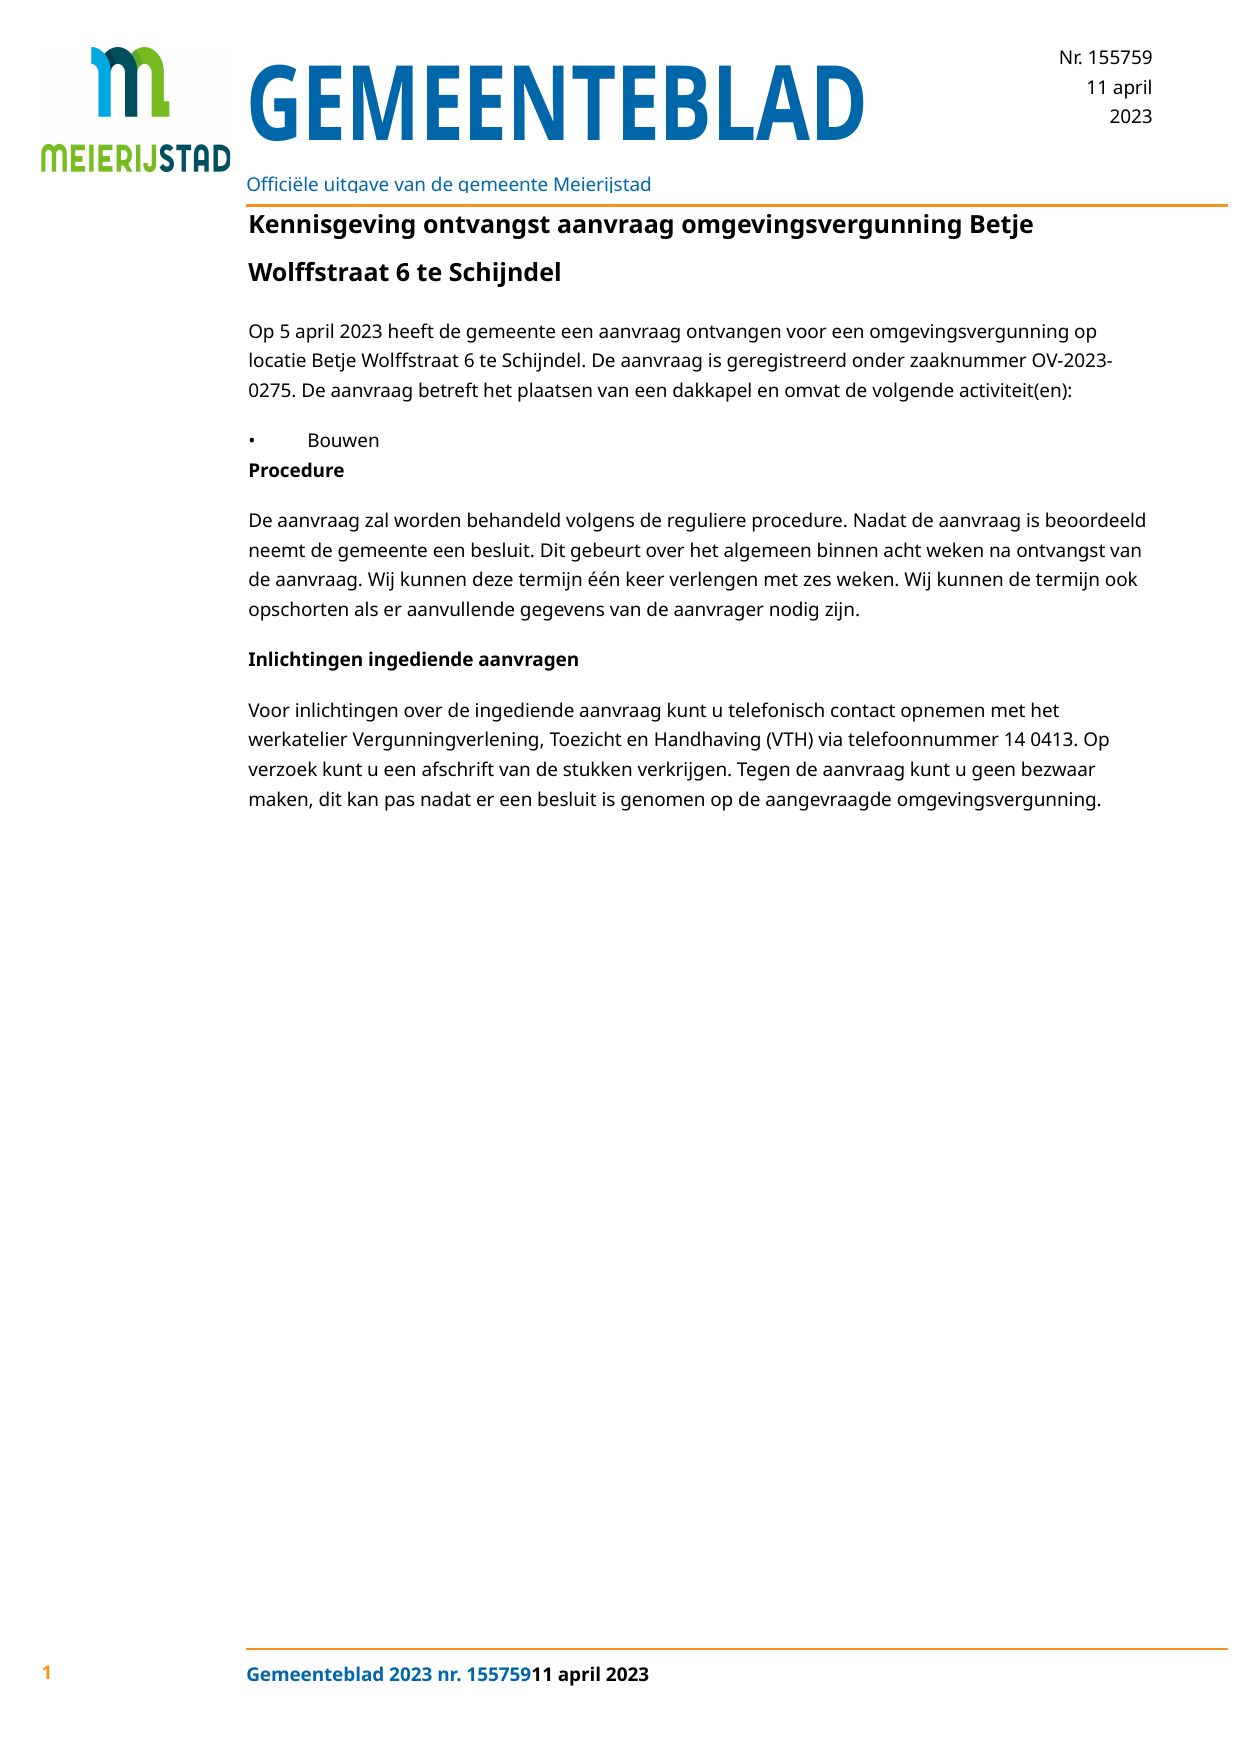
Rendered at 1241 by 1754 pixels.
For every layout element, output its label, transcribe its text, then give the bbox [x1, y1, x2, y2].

text De aanvraag zal worden behandeld volgens de reguliere procedure. Nadat de aanvraag is beoordeeld neemt de gemeente een besluit. Dit gebeurt over het algemeen binnen acht weken na ontvangst van de aanvraag. Wij kunnen deze termijn één keer verlengen met zes weken. Wij kunnen de termijn ook opschorten als er aanvullende gegevens van de aanvrager nodig zijn. [248, 507, 1152, 622]
text Voor inlichtingen over de ingediende aanvraag kunt u telefonisch contact opnemen met het werkatelier Vergunningverlening, Toezicht en Handhaving (VTH) via telefoonnummer 14 0413. Op verzoek kunt u een afschrift van de stukken verkrijgen. Tegen de aanvraag kunt u geen bezwaar maken, dit kan pas nadat er een besluit is genomen op de aangevraagde omgevingsvergunning. [248, 697, 1152, 812]
text Inlichtingen ingediende aanvragen [248, 647, 1152, 672]
picture [41, 47, 231, 172]
text Procedure [248, 457, 1152, 483]
text Op 5 april 2023 heeft de gemeente een aanvraag ontvangen voor een omgevingsvergunning op locatie Betje Wolffstraat 6 te Schijndel. De aanvraag is geregistreerd onder zaaknummer OV-2023-0275. De aanvraag betreft het plaatsen van een dakkapel en omvat de volgende activiteit(en): [248, 318, 1152, 403]
list Bouwen [248, 427, 1152, 453]
text Kennisgeving ontvangst aanvraag omgevingsvergunning Betje Wolffstraat 6 te Schijndel [248, 207, 1152, 288]
